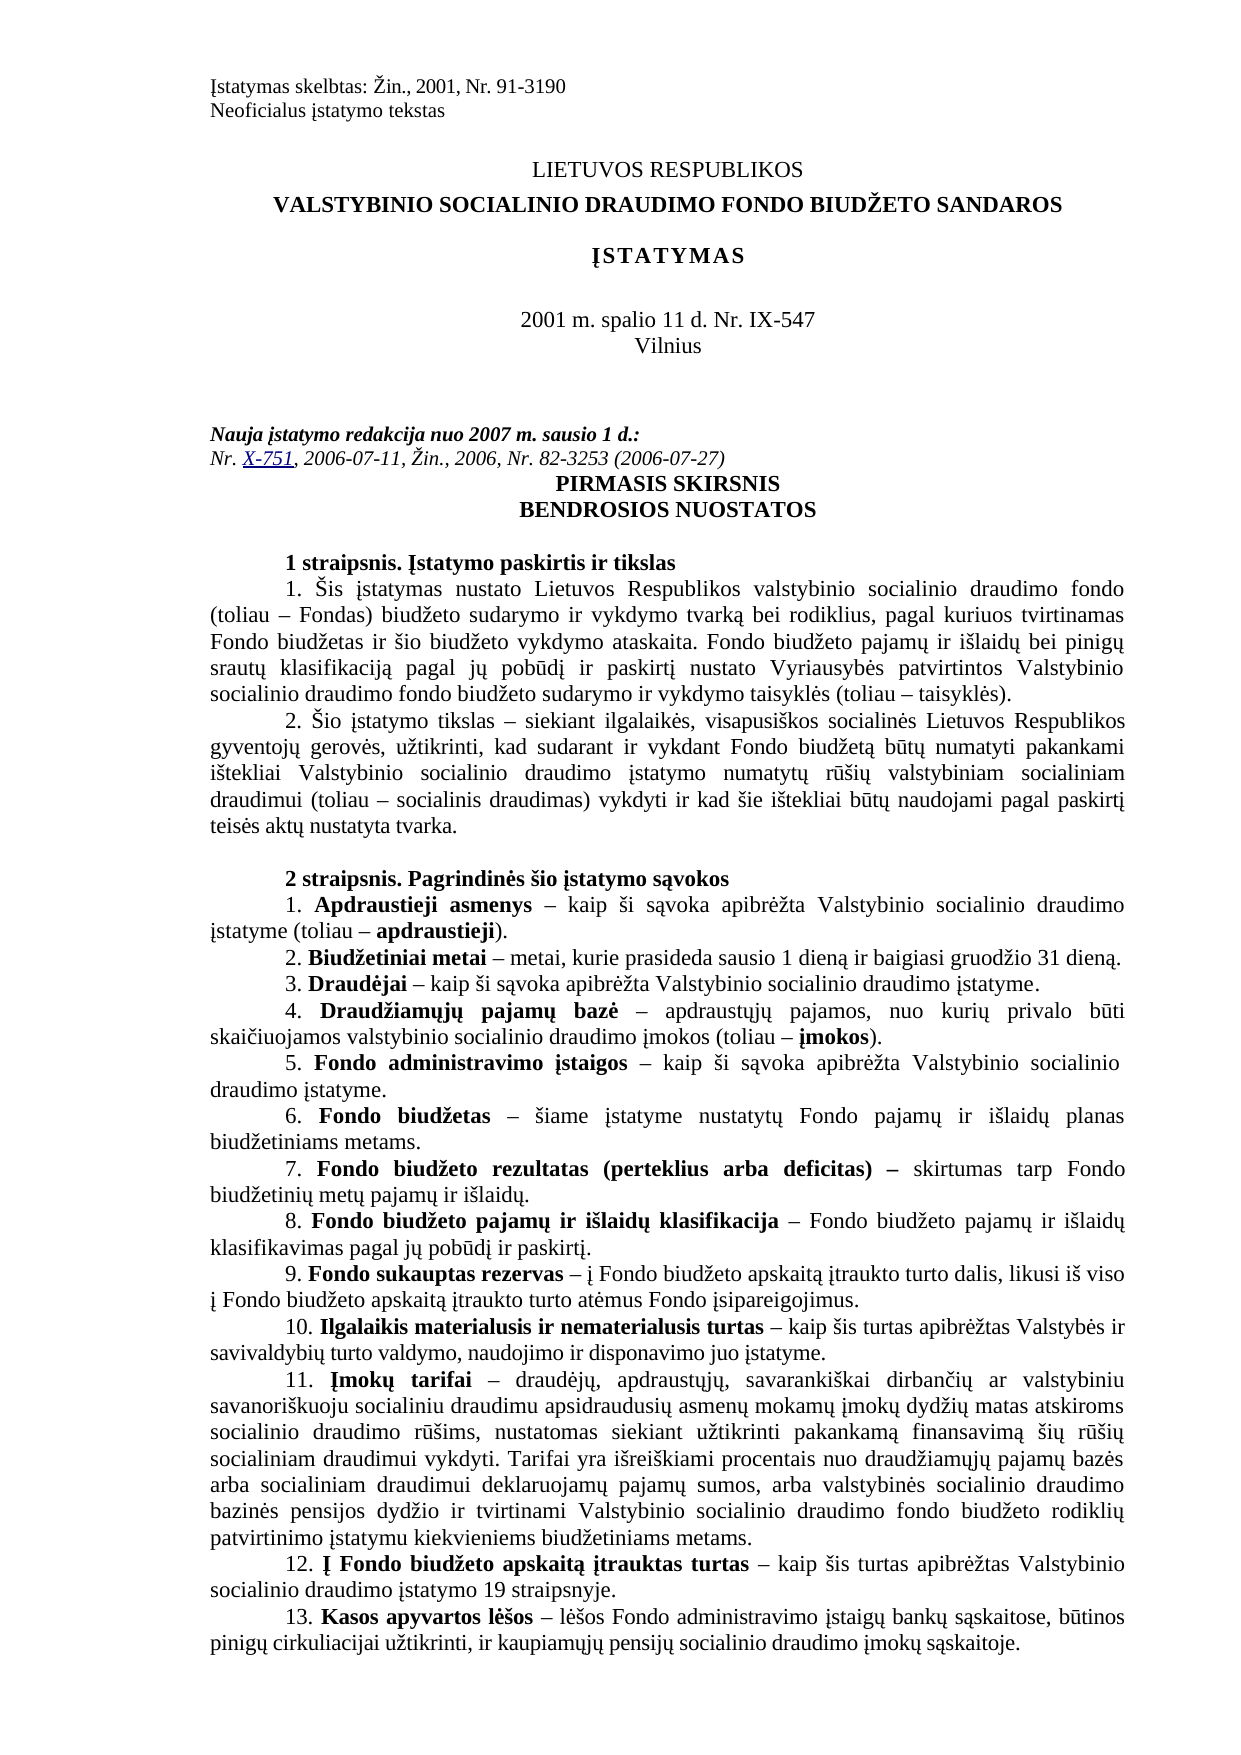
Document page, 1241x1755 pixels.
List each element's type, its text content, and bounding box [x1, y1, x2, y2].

text 9. Fondo sukauptas rezervas – į Fondo biudžeto apskaitą įtraukto turto dalis, likusi iš viso į Fondo biudžeto apskaitą įtraukto turto atėmus Fondo įsipareigojimus. [210, 1260, 1126, 1313]
text 10. Ilgalaikis materialusis ir nematerialusis turtas – kaip šis turtas apibrėžtas Valstybės ir savivaldybių turto valdymo, naudojimo ir disponavimo juo įstatyme. [210, 1313, 1126, 1366]
text Nauja įstatymo redakcija nuo 2007 m. sausio 1 d.: [210, 421, 1120, 446]
text 6. Fondo biudžetas – šiame įstatyme nustatytų Fondo pajamų ir išlaidų planas biudžetiniams metams. [210, 1102, 1126, 1155]
text 1. Apdraustieji asmenys – kaip ši sąvoka apibrėžta Valstybinio socialinio draudimo įstatyme (toliau – apdraustieji). [210, 891, 1126, 944]
text 8. Fondo biudžeto pajamų ir išlaidų klasifikacija – Fondo biudžeto pajamų ir išlaidų klasifikavimas pagal jų pobūdį ir paskirtį. [210, 1207, 1126, 1260]
text BENDROSIOS NUOSTATOS [210, 496, 1126, 522]
text 5. Fondo administravimo įstaigos – kaip ši sąvoka apibrėžta Valstybinio socialinio draudimo įstatyme. [210, 1049, 1120, 1102]
text 2. Biudžetiniai metai – metai, kurie prasideda sausio 1 dieną ir baigiasi gruodžio 31 dieną. [210, 944, 1126, 970]
text 12. Į Fondo biudžeto apskaitą įtrauktas turtas – kaip šis turtas apibrėžtas Valstybinio socialinio draudimo įstatymo 19 straipsnyje. [210, 1550, 1126, 1603]
text 4. Draudžiamųjų pajamų bazė – apdraustųjų pajamos, nuo kurių privalo būti skaičiuojamos valstybinio socialinio draudimo įmokos (toliau – įmokos). [210, 997, 1126, 1049]
text Nr. X-751, 2006-07-11, Žin., 2006, Nr. 82-3253 (2006-07-27) [210, 446, 1120, 469]
text 2001 m. spalio 11 d. Nr. IX-547 Vilnius [210, 306, 1126, 359]
text LIETUVOS RESPUBLIKOS [210, 156, 1126, 183]
text 11. Įmokų tarifai – draudėjų, apdraustųjų, savarankiškai dirbančių ar valstybiniu savanoriškuoju socialiniu draudimu apsidraudusių asmenų mokamų įmokų dydžių matas atskiroms socialinio draudimo rūšims, nustatomas siekiant užtikrinti pakankamą finansavimą šių rūšių socialiniam draudimui vykdyti. Tarifai yra išreiškiami procentais nuo draudžiamųjų pajamų bazės arba socialiniam draudimui deklaruojamų pajamų sumos, arba valstybinės socialinio draudimo bazinės pensijos dydžio ir tvirtinami Valstybinio socialinio draudimo fondo biudžeto rodiklių patvirtinimo įstatymu kiekvieniems biudžetiniams metams. [210, 1366, 1126, 1550]
text VALSTYBINIO SOCIALINIO DRAUDIMO FONDO BIUDŽETO SANDAROS [210, 191, 1126, 217]
text 13. Kasos apyvartos lėšos – lėšos Fondo administravimo įstaigų bankų sąskaitose, būtinos pinigų cirkuliacijai užtikrinti, ir kaupiamųjų pensijų socialinio draudimo įmokų sąskaitoje. [210, 1603, 1126, 1656]
text Neoficialus įstatymo tekstas [210, 98, 1126, 122]
text 1 straipsnis. Įstatymo paskirtis ir tikslas [210, 549, 1120, 575]
text Įstatymas skelbtas: Žin., 2001, Nr. 91-3190 [210, 73, 1126, 98]
text 2 straipsnis. Pagrindinės šio įstatymo sąvokos [210, 865, 1120, 891]
text PIRMASIS SKIRSNIS [210, 469, 1126, 496]
text 3. Draudėjai – kaip ši sąvoka apibrėžta Valstybinio socialinio draudimo įstatyme. [210, 970, 1126, 997]
text 7. Fondo biudžeto rezultatas (perteklius arba deficitas) – skirtumas tarp Fondo biudžetinių metų pajamų ir išlaidų. [210, 1155, 1126, 1207]
text 2. Šio įstatymo tikslas – siekiant ilgalaikės, visapusiškos socialinės Lietuvos Respublikos gyventojų gerovės, užtikrinti, kad sudarant ir vykdant Fondo biudžetą būtų numatyti pakankami ištekliai Valstybinio socialinio draudimo įstatymo numatytų rūšių valstybiniam socialiniam draudimui (toliau – socialinis draudimas) vykdyti ir kad šie ištekliai būtų naudojami pagal paskirtį teisės aktų nustatyta tvarka. [210, 707, 1126, 838]
text 1. Šis įstatymas nustato Lietuvos Respublikos valstybinio socialinio draudimo fondo (toliau – Fondas) biudžeto sudarymo ir vykdymo tvarką bei rodiklius, pagal kuriuos tvirtinamas Fondo biudžetas ir šio biudžeto vykdymo ataskaita. Fondo biudžeto pajamų ir išlaidų bei pinigų srautų klasifikaciją pagal jų pobūdį ir paskirtį nustato Vyriausybės patvirtintos Valstybinio socialinio draudimo fondo biudžeto sudarymo ir vykdymo taisyklės (toliau – taisyklės). [210, 575, 1126, 707]
text ĮSTATYMAS [210, 242, 1126, 269]
